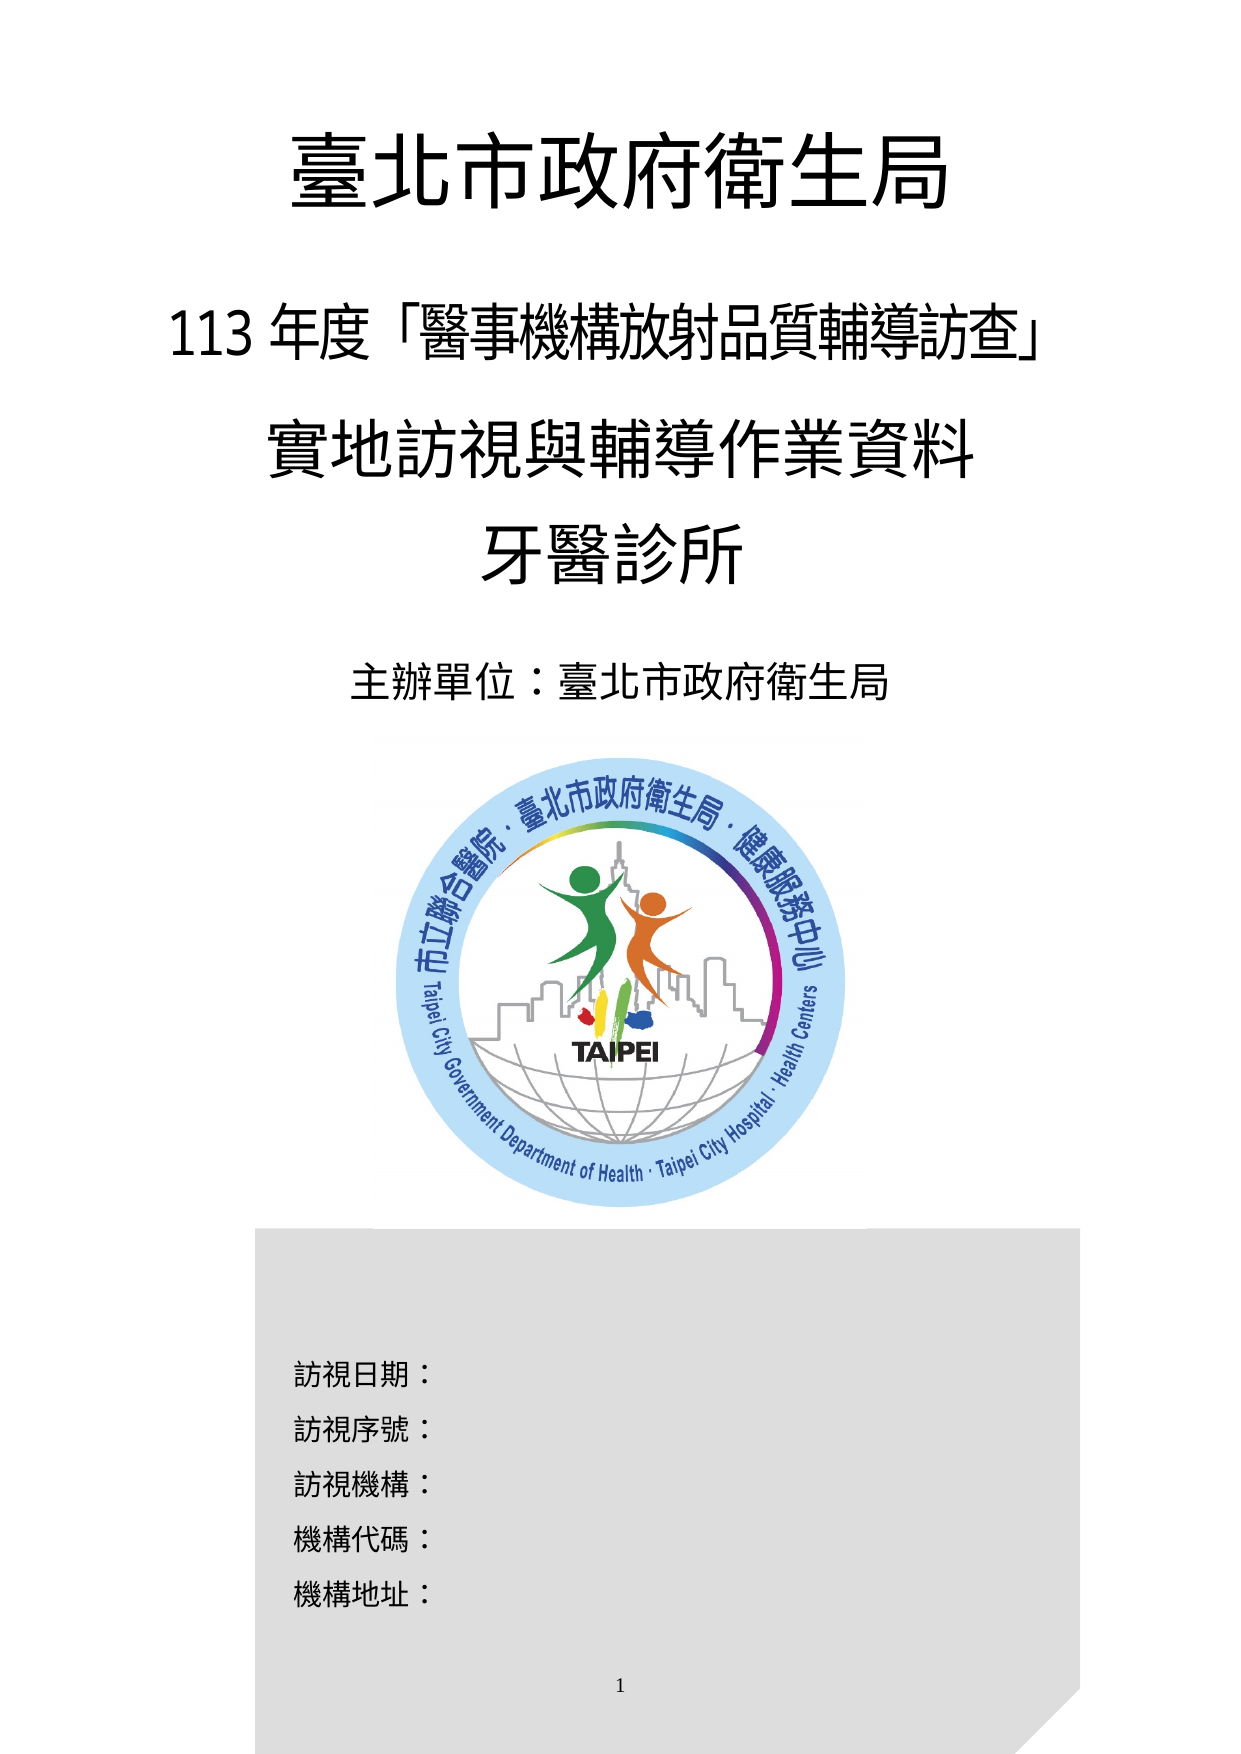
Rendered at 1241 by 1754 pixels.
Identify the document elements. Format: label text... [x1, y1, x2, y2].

text 訪視機構： [1081, 1475, 1122, 1500]
text 機構地址： [1081, 1585, 1122, 1610]
text 113年度「醫事機構放射品質輔導訪查」 [118, 255, 1122, 380]
text 機構代碼： [1081, 1530, 1122, 1555]
text 臺北市政府衛生局 [118, 93, 1122, 218]
text 訪視序號： [1081, 1420, 1122, 1445]
text 主辦單位：臺北市政府衛生局 [118, 663, 1122, 707]
text 牙醫診所 [118, 513, 1122, 596]
text 實地訪視與輔導作業資料 [118, 407, 1122, 490]
text 訪視日期： [1081, 1365, 1122, 1390]
